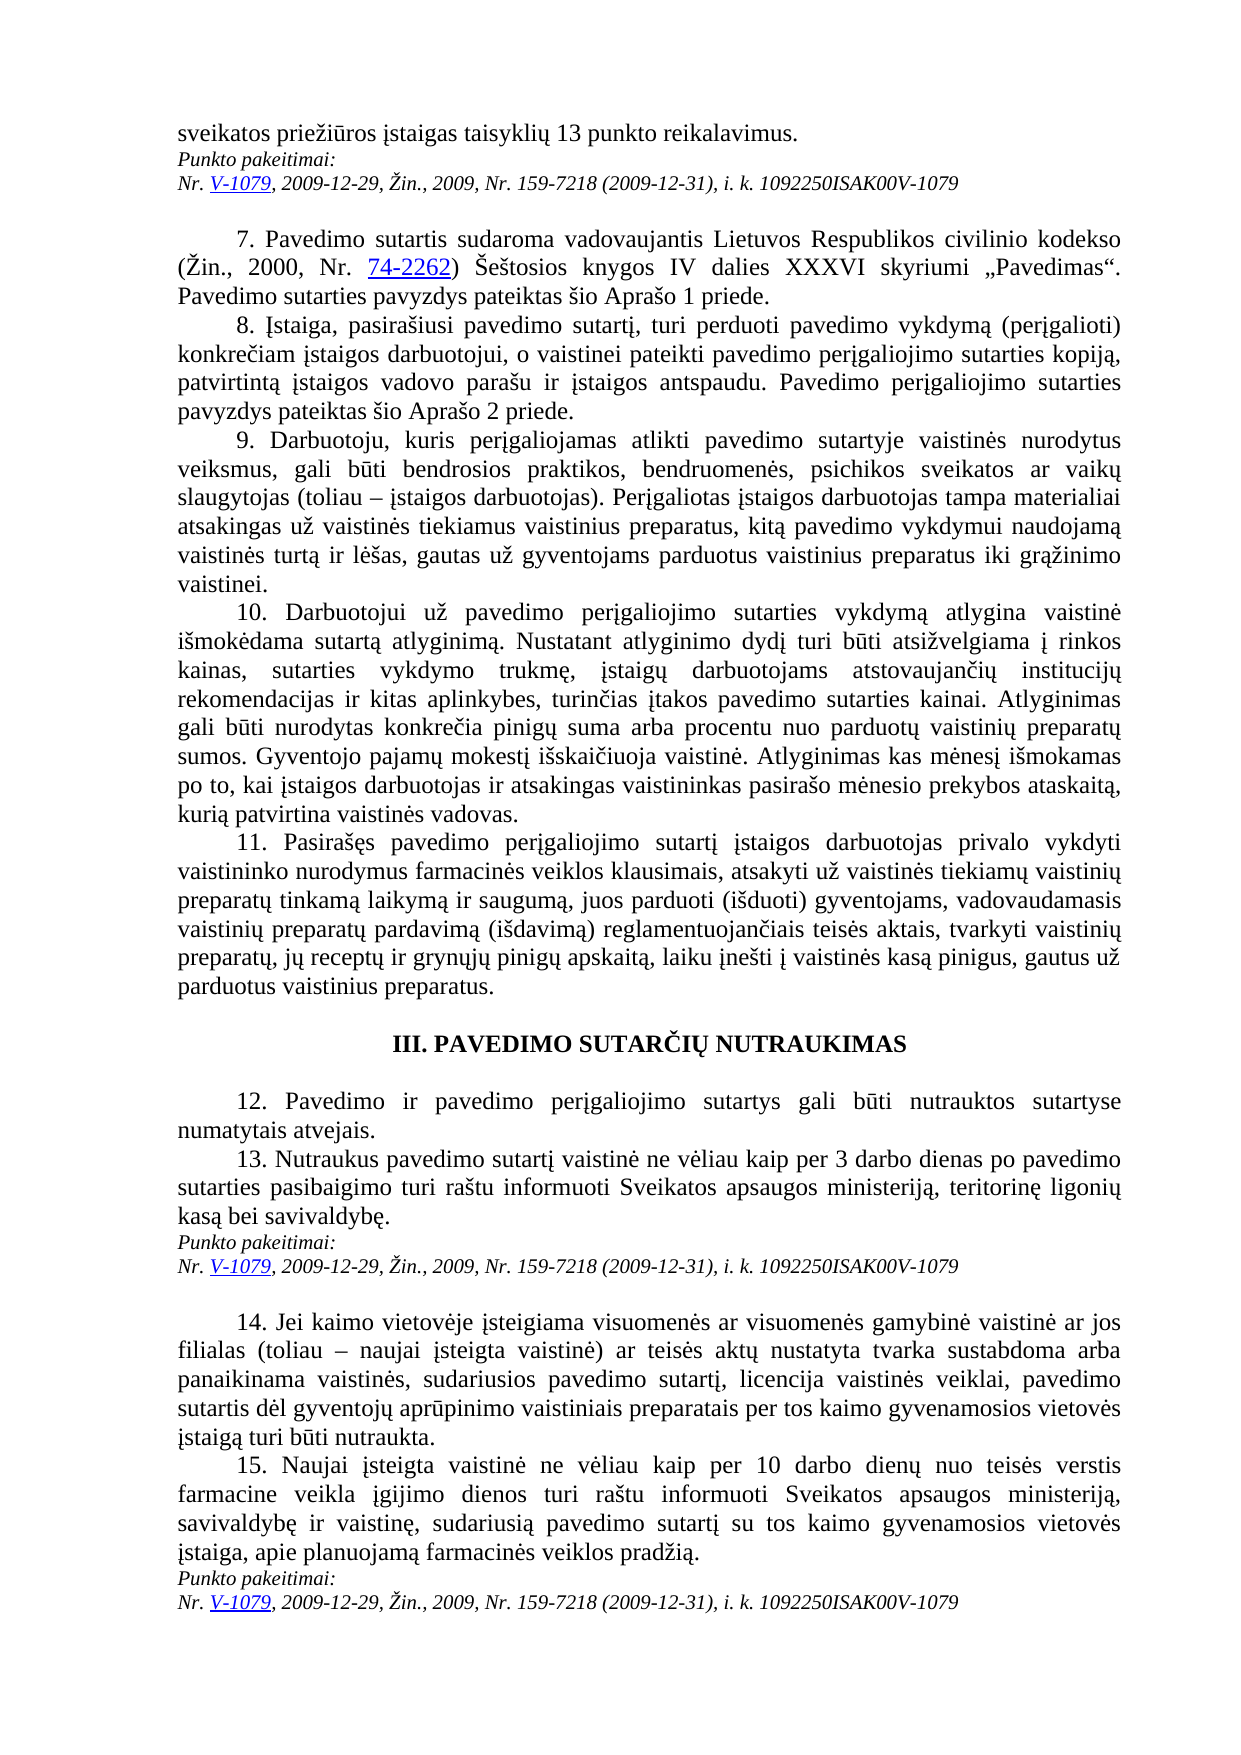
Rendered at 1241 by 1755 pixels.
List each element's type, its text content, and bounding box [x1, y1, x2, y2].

text 8. Įstaiga, pasirašiusi pavedimo sutartį, turi perduoti pavedimo vykdymą (perįgalioti) konkrečiam įstaigos darbuotojui, o vaistinei pateikti pavedimo perįgaliojimo sutarties kopiją, patvirtintą įstaigos vadovo parašu ir įstaigos antspaudu. Pavedimo perįgaliojimo sutarties pavyzdys pateiktas šio Aprašo 2 priede. [177, 310, 1122, 425]
text Punkto pakeitimai: [177, 1566, 1122, 1590]
text Nr. V-1079, 2009-12-29, Žin., 2009, Nr. 159-7218 (2009-12-31), i. k. 1092250ISAK00V-1079 [177, 1590, 1122, 1614]
text 10. Darbuotojui už pavedimo perįgaliojimo sutarties vykdymą atlygina vaistinė išmokėdama sutartą atlyginimą. Nustatant atlyginimo dydį turi būti atsižvelgiama į rinkos kainas, sutarties vykdymo trukmę, įstaigų darbuotojams atstovaujančių institucijų rekomendacijas ir kitas aplinkybes, turinčias įtakos pavedimo sutarties kainai. Atlyginimas gali būti nurodytas konkrečia pinigų suma arba procentu nuo parduotų vaistinių preparatų sumos. Gyventojo pajamų mokestį išskaičiuoja vaistinė. Atlyginimas kas mėnesį išmokamas po to, kai įstaigos darbuotojas ir atsakingas vaistininkas pasirašo mėnesio prekybos ataskaitą, kurią patvirtina vaistinės vadovas. [177, 597, 1122, 827]
text sveikatos priežiūros įstaigas taisyklių 13 punkto reikalavimus. [177, 118, 1122, 147]
text 11. Pasirašęs pavedimo perįgaliojimo sutartį įstaigos darbuotojas privalo vykdyti vaistininko nurodymus farmacinės veiklos klausimais, atsakyti už vaistinės tiekiamų vaistinių preparatų tinkamą laikymą ir saugumą, juos parduoti (išduoti) gyventojams, vadovaudamasis vaistinių preparatų pardavimą (išdavimą) reglamentuojančiais teisės aktais, tvarkyti vaistinių preparatų, jų receptų ir grynųjų pinigų apskaitą, laiku įnešti į vaistinės kasą pinigus, gautus už parduotus vaistinius preparatus. [177, 827, 1122, 1000]
text III. PAVEDIMO SUTARČIŲ NUTRAUKIMAS [177, 1029, 1122, 1057]
text Punkto pakeitimai: [177, 147, 1122, 171]
text 13. Nutraukus pavedimo sutartį vaistinė ne vėliau kaip per 3 darbo dienas po pavedimo sutarties pasibaigimo turi raštu informuoti Sveikatos apsaugos ministeriją, teritorinę ligonių kasą bei savivaldybę. [177, 1144, 1122, 1230]
text Punkto pakeitimai: [177, 1230, 1122, 1254]
text 9. Darbuotoju, kuris perįgaliojamas atlikti pavedimo sutartyje vaistinės nurodytus veiksmus, gali būti bendrosios praktikos, bendruomenės, psichikos sveikatos ar vaikų slaugytojas (toliau – įstaigos darbuotojas). Perįgaliotas įstaigos darbuotojas tampa materialiai atsakingas už vaistinės tiekiamus vaistinius preparatus, kitą pavedimo vykdymui naudojamą vaistinės turtą ir lėšas, gautas už gyventojams parduotus vaistinius preparatus iki grąžinimo vaistinei. [177, 425, 1122, 597]
text 12. Pavedimo ir pavedimo perįgaliojimo sutartys gali būti nutrauktos sutartyse numatytais atvejais. [177, 1086, 1122, 1144]
text Nr. V-1079, 2009-12-29, Žin., 2009, Nr. 159-7218 (2009-12-31), i. k. 1092250ISAK00V-1079 [177, 1254, 1122, 1278]
text 7. Pavedimo sutartis sudaroma vadovaujantis Lietuvos Respublikos civilinio kodekso (Žin., 2000, Nr. 74-2262) Šeštosios knygos IV dalies XXXVI skyriumi „Pavedimas“. Pavedimo sutarties pavyzdys pateiktas šio Aprašo 1 priede. [177, 224, 1122, 310]
text 14. Jei kaimo vietovėje įsteigiama visuomenės ar visuomenės gamybinė vaistinė ar jos filialas (toliau – naujai įsteigta vaistinė) ar teisės aktų nustatyta tvarka sustabdoma arba panaikinama vaistinės, sudariusios pavedimo sutartį, licencija vaistinės veiklai, pavedimo sutartis dėl gyventojų aprūpinimo vaistiniais preparatais per tos kaimo gyvenamosios vietovės įstaigą turi būti nutraukta. [177, 1307, 1122, 1451]
text Nr. V-1079, 2009-12-29, Žin., 2009, Nr. 159-7218 (2009-12-31), i. k. 1092250ISAK00V-1079 [177, 171, 1122, 195]
text 15. Naujai įsteigta vaistinė ne vėliau kaip per 10 darbo dienų nuo teisės verstis farmacine veikla įgijimo dienos turi raštu informuoti Sveikatos apsaugos ministeriją, savivaldybę ir vaistinę, sudariusią pavedimo sutartį su tos kaimo gyvenamosios vietovės įstaiga, apie planuojamą farmacinės veiklos pradžią. [177, 1451, 1122, 1566]
